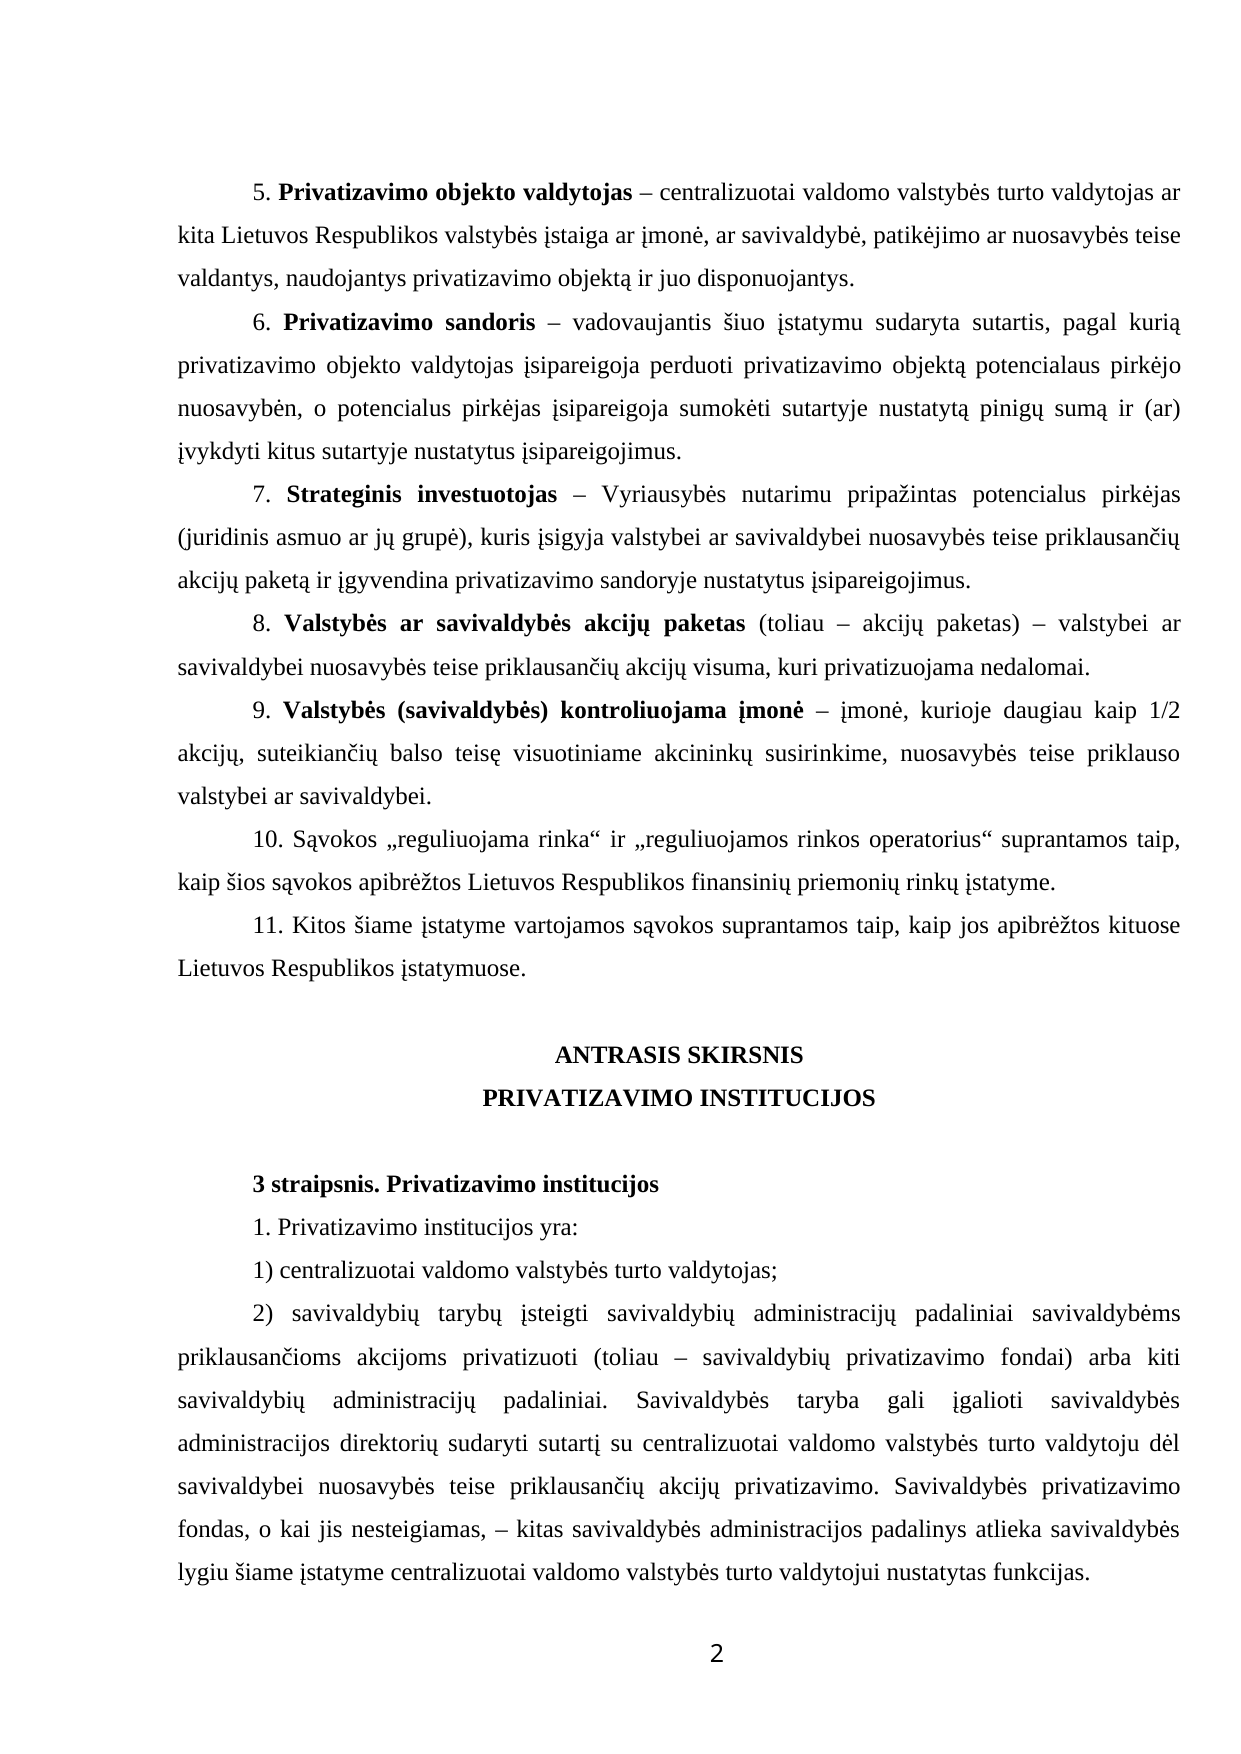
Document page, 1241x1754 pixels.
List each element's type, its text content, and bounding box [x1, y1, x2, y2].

text 1. Privatizavimo institucijos yra: [177, 1212, 1181, 1241]
text 3 straipsnis. Privatizavimo institucijos [177, 1169, 1181, 1198]
text 11. Kitos šiame įstatyme vartojamos sąvokos suprantamos taip, kaip jos apibrėžtos kituose Lietuvos Respublikos įstatymuose. [177, 910, 1181, 982]
text ANTRASIS SKIRSNIS [177, 1040, 1181, 1068]
text 6. Privatizavimo sandoris – vadovaujantis šiuo įstatymu sudaryta sutartis, pagal kurią privatizavimo objekto valdytojas įsipareigoja perduoti privatizavimo objektą potencialaus pirkėjo nuosavybėn, o potencialus pirkėjas įsipareigoja sumokėti sutartyje nustatytą pinigų sumą ir (ar) įvykdyti kitus sutartyje nustatytus įsipareigojimus. [177, 307, 1181, 465]
text 5. Privatizavimo objekto valdytojas – centralizuotai valdomo valstybės turto valdytojas ar kita Lietuvos Respublikos valstybės įstaiga ar įmonė, ar savivaldybė, patikėjimo ar nuosavybės teise valdantys, naudojantys privatizavimo objektą ir juo disponuojantys. [177, 177, 1181, 292]
text 9. Valstybės (savivaldybės) kontroliuojama įmonė – įmonė, kurioje daugiau kaip 1/2 akcijų, suteikiančių balso teisę visuotiniame akcininkų susirinkime, nuosavybės teise priklauso valstybei ar savivaldybei. [177, 695, 1181, 810]
text 2) savivaldybių tarybų įsteigti savivaldybių administracijų padaliniai savivaldybėms priklausančioms akcijoms privatizuoti (toliau – savivaldybių privatizavimo fondai) arba kiti savivaldybių administracijų padaliniai. Savivaldybės taryba gali įgalioti savivaldybės administracijos direktorių sudaryti sutartį su centralizuotai valdomo valstybės turto valdytoju dėl savivaldybei nuosavybės teise priklausančių akcijų privatizavimo. Savivaldybės privatizavimo fondas, o kai jis nesteigiamas, – kitas savivaldybės administracijos padalinys atlieka savivaldybės lygiu šiame įstatyme centralizuotai valdomo valstybės turto valdytojui nustatytas funkcijas. [177, 1298, 1181, 1586]
text PRIVATIZAVIMO INSTITUCIJOS [177, 1083, 1181, 1112]
text 10. Sąvokos „reguliuojama rinka“ ir „reguliuojamos rinkos operatorius“ suprantamos taip, kaip šios sąvokos apibrėžtos Lietuvos Respublikos finansinių priemonių rinkų įstatyme. [177, 824, 1181, 896]
text 1) centralizuotai valdomo valstybės turto valdytojas; [177, 1255, 1181, 1284]
text 8. Valstybės ar savivaldybės akcijų paketas (toliau – akcijų paketas) – valstybei ar savivaldybei nuosavybės teise priklausančių akcijų visuma, kuri privatizuojama nedalomai. [177, 608, 1181, 680]
text 7. Strateginis investuotojas – Vyriausybės nutarimu pripažintas potencialus pirkėjas (juridinis asmuo ar jų grupė), kuris įsigyja valstybei ar savivaldybei nuosavybės teise priklausančių akcijų paketą ir įgyvendina privatizavimo sandoryje nustatytus įsipareigojimus. [177, 479, 1181, 594]
